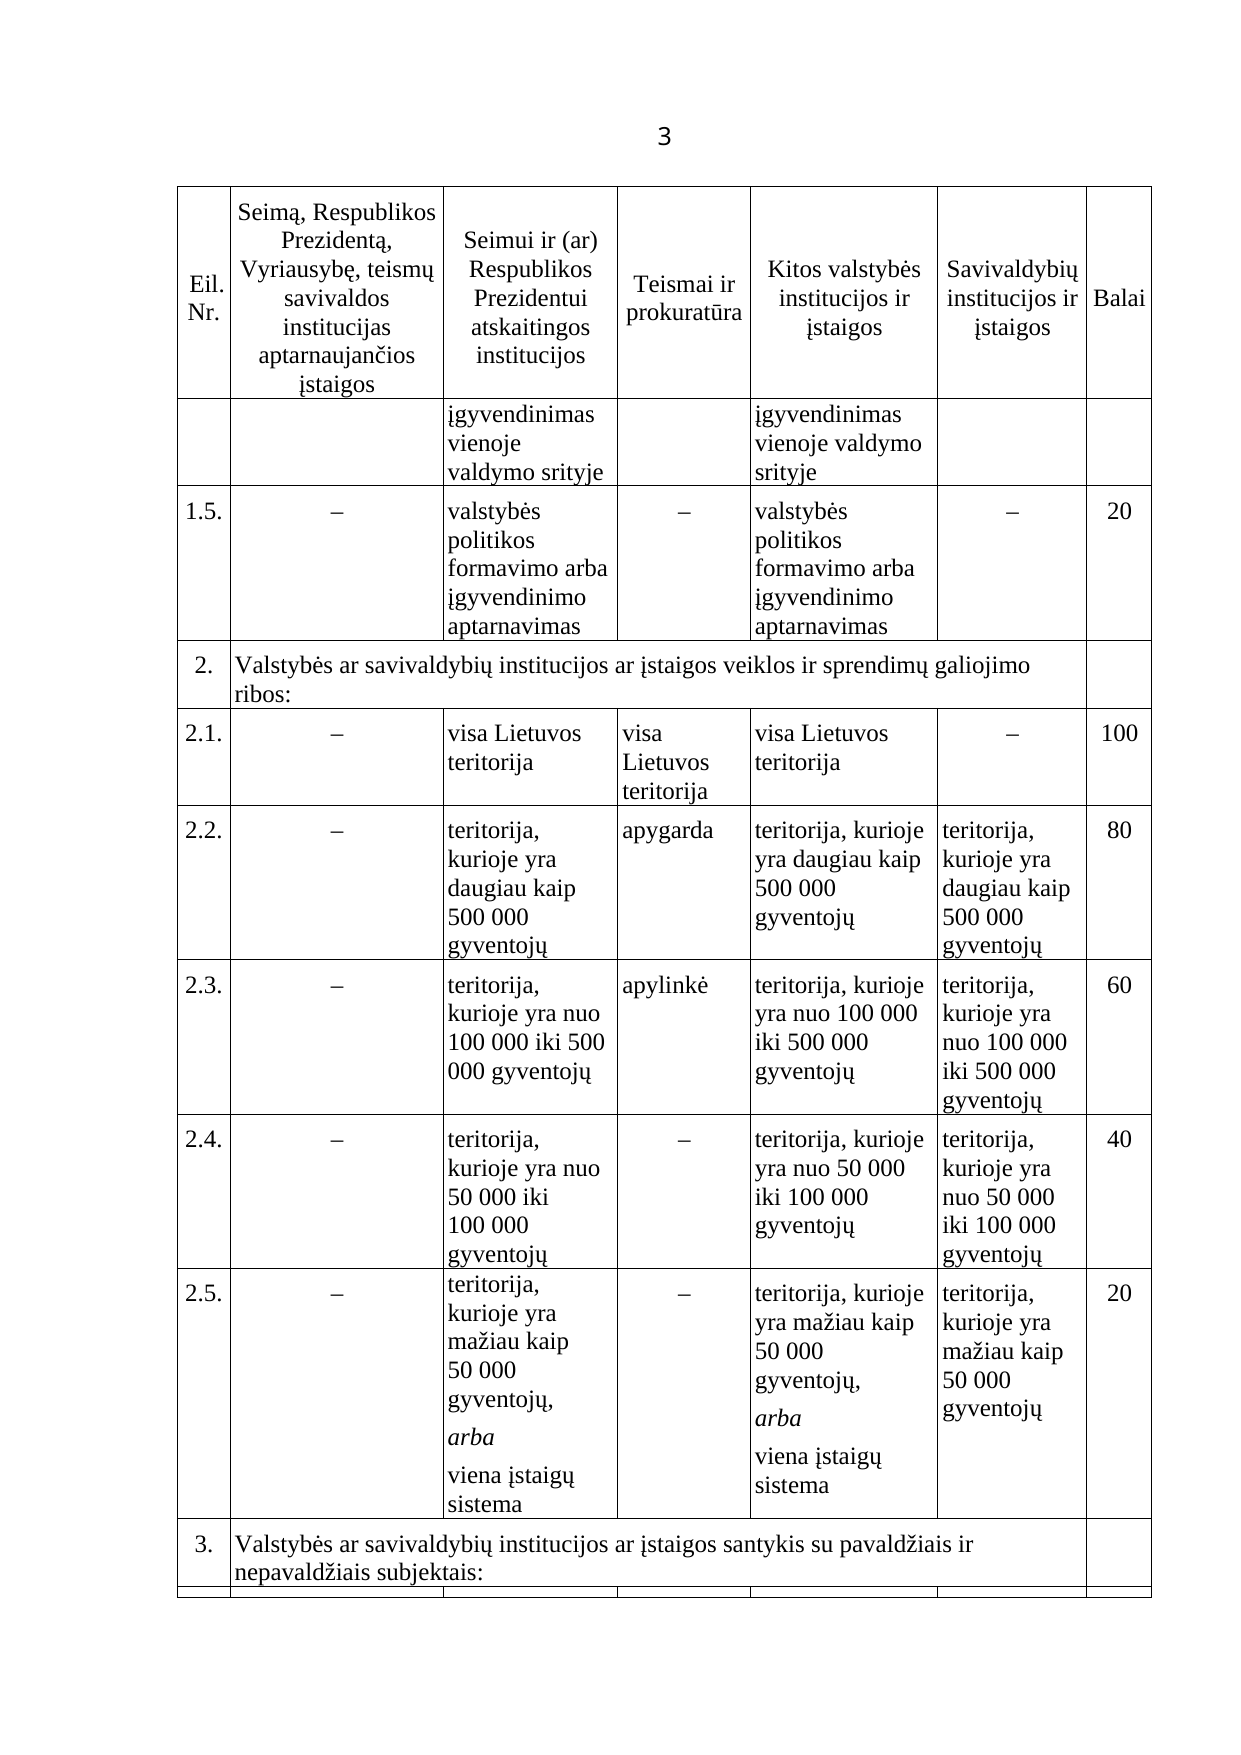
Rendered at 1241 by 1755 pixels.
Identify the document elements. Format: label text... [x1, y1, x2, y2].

table_header Eil. Nr. [178, 187, 230, 398]
table_cell 80 [1087, 806, 1151, 959]
table_header Seimui ir (ar) Respublikos Prezidentui atskaitingos institucijos [444, 187, 617, 398]
table_cell 2.4. [178, 1115, 230, 1268]
table_cell Valstybės ar savivaldybių institucijos ar įstaigos santykis su pavaldžiais ir nepavaldžiais subjektais: [231, 1519, 1086, 1586]
table_cell [938, 399, 1086, 485]
table_cell teritorija, kurioje yra daugiau kaip 500 000 gyventojų [444, 806, 617, 959]
table_cell teritorija, kurioje yra nuo 100 000 iki 500 000 gyventojų [751, 960, 937, 1113]
table_cell – [231, 486, 443, 640]
table_cell – [231, 1269, 443, 1518]
table_cell teritorija, kurioje yra daugiau kaip 500 000 gyventojų [938, 806, 1086, 959]
table_cell teritorija, kurioje yra nuo 50 000 iki 100 000 gyventojų [751, 1115, 937, 1268]
table_cell – [938, 709, 1086, 805]
table_cell valstybės politikos formavimo arba įgyvendinimo aptarnavimas [751, 486, 937, 640]
table_cell – [231, 1115, 443, 1268]
table_cell – [618, 1115, 750, 1268]
table_header Kitos valstybės institucijos ir įstaigos [751, 187, 937, 398]
table_cell 2.5. [178, 1269, 230, 1518]
table_cell įgyvendinimas vienoje valdymo srityje [444, 399, 617, 485]
table_cell 1.5. [178, 486, 230, 640]
table_cell teritorija, kurioje yra nuo 50 000 iki 100 000 gyventojų [444, 1115, 617, 1268]
table_cell [178, 399, 230, 485]
table_cell [1087, 1587, 1151, 1597]
table_cell teritorija, kurioje yra nuo 50 000 iki 100 000 gyventojų [938, 1115, 1086, 1268]
table_header Teismai ir prokuratūra [618, 187, 750, 398]
table_cell 20 [1087, 486, 1151, 640]
table_cell [618, 399, 750, 485]
table_cell – [618, 486, 750, 640]
table_cell teritorija, kurioje yra mažiau kaip 50 000 gyventojų, arba viena įstaigų sistema [751, 1269, 937, 1518]
table_cell teritorija, kurioje yra mažiau kaip 50 000 gyventojų, arba viena įstaigų sistema [444, 1269, 617, 1518]
table_cell teritorija, kurioje yra nuo 100 000 iki 500 000 gyventojų [444, 960, 617, 1113]
table_cell visa Lietuvos teritorija [444, 709, 617, 805]
table_cell – [231, 806, 443, 959]
table_cell – [938, 486, 1086, 640]
table_cell [178, 1587, 230, 1597]
table_cell apygarda [618, 806, 750, 959]
table_cell valstybės politikos formavimo arba įgyvendinimo aptarnavimas [444, 486, 617, 640]
table_cell [444, 1587, 617, 1597]
table_header Balai [1087, 187, 1151, 398]
table_cell 60 [1087, 960, 1151, 1113]
table_cell [1087, 641, 1151, 708]
table_cell teritorija, kurioje yra daugiau kaip 500 000 gyventojų [751, 806, 937, 959]
table_header Savivaldybių institucijos ir įstaigos [938, 187, 1086, 398]
table_cell 20 [1087, 1269, 1151, 1518]
table_header Seimą, Respublikos Prezidentą, Vyriausybę, teismų savivaldos institucijas aptarnaujančios įstaigos [231, 187, 443, 398]
table_cell [1087, 399, 1151, 485]
table_cell [938, 1587, 1086, 1597]
table_cell teritorija, kurioje yra mažiau kaip 50 000 gyventojų [938, 1269, 1086, 1518]
table_cell 2.2. [178, 806, 230, 959]
table_cell 2. [178, 641, 230, 708]
table_cell [618, 1587, 750, 1597]
table_cell [231, 399, 443, 485]
table_cell visa Lietuvos teritorija [618, 709, 750, 805]
table_cell 40 [1087, 1115, 1151, 1268]
table_cell – [231, 960, 443, 1113]
table_cell [231, 1587, 443, 1597]
table_cell apylinkė [618, 960, 750, 1113]
table_cell 100 [1087, 709, 1151, 805]
table_cell 3. [178, 1519, 230, 1586]
table_cell Valstybės ar savivaldybių institucijos ar įstaigos veiklos ir sprendimų galiojimo ribos: [231, 641, 1086, 708]
table_cell 2.3. [178, 960, 230, 1113]
table_cell – [231, 709, 443, 805]
table_cell 2.1. [178, 709, 230, 805]
table_cell – [618, 1269, 750, 1518]
table_cell teritorija, kurioje yra nuo 100 000 iki 500 000 gyventojų [938, 960, 1086, 1113]
table_cell įgyvendinimas vienoje valdymo srityje [751, 399, 937, 485]
table_cell visa Lietuvos teritorija [751, 709, 937, 805]
table_cell [1087, 1519, 1151, 1586]
